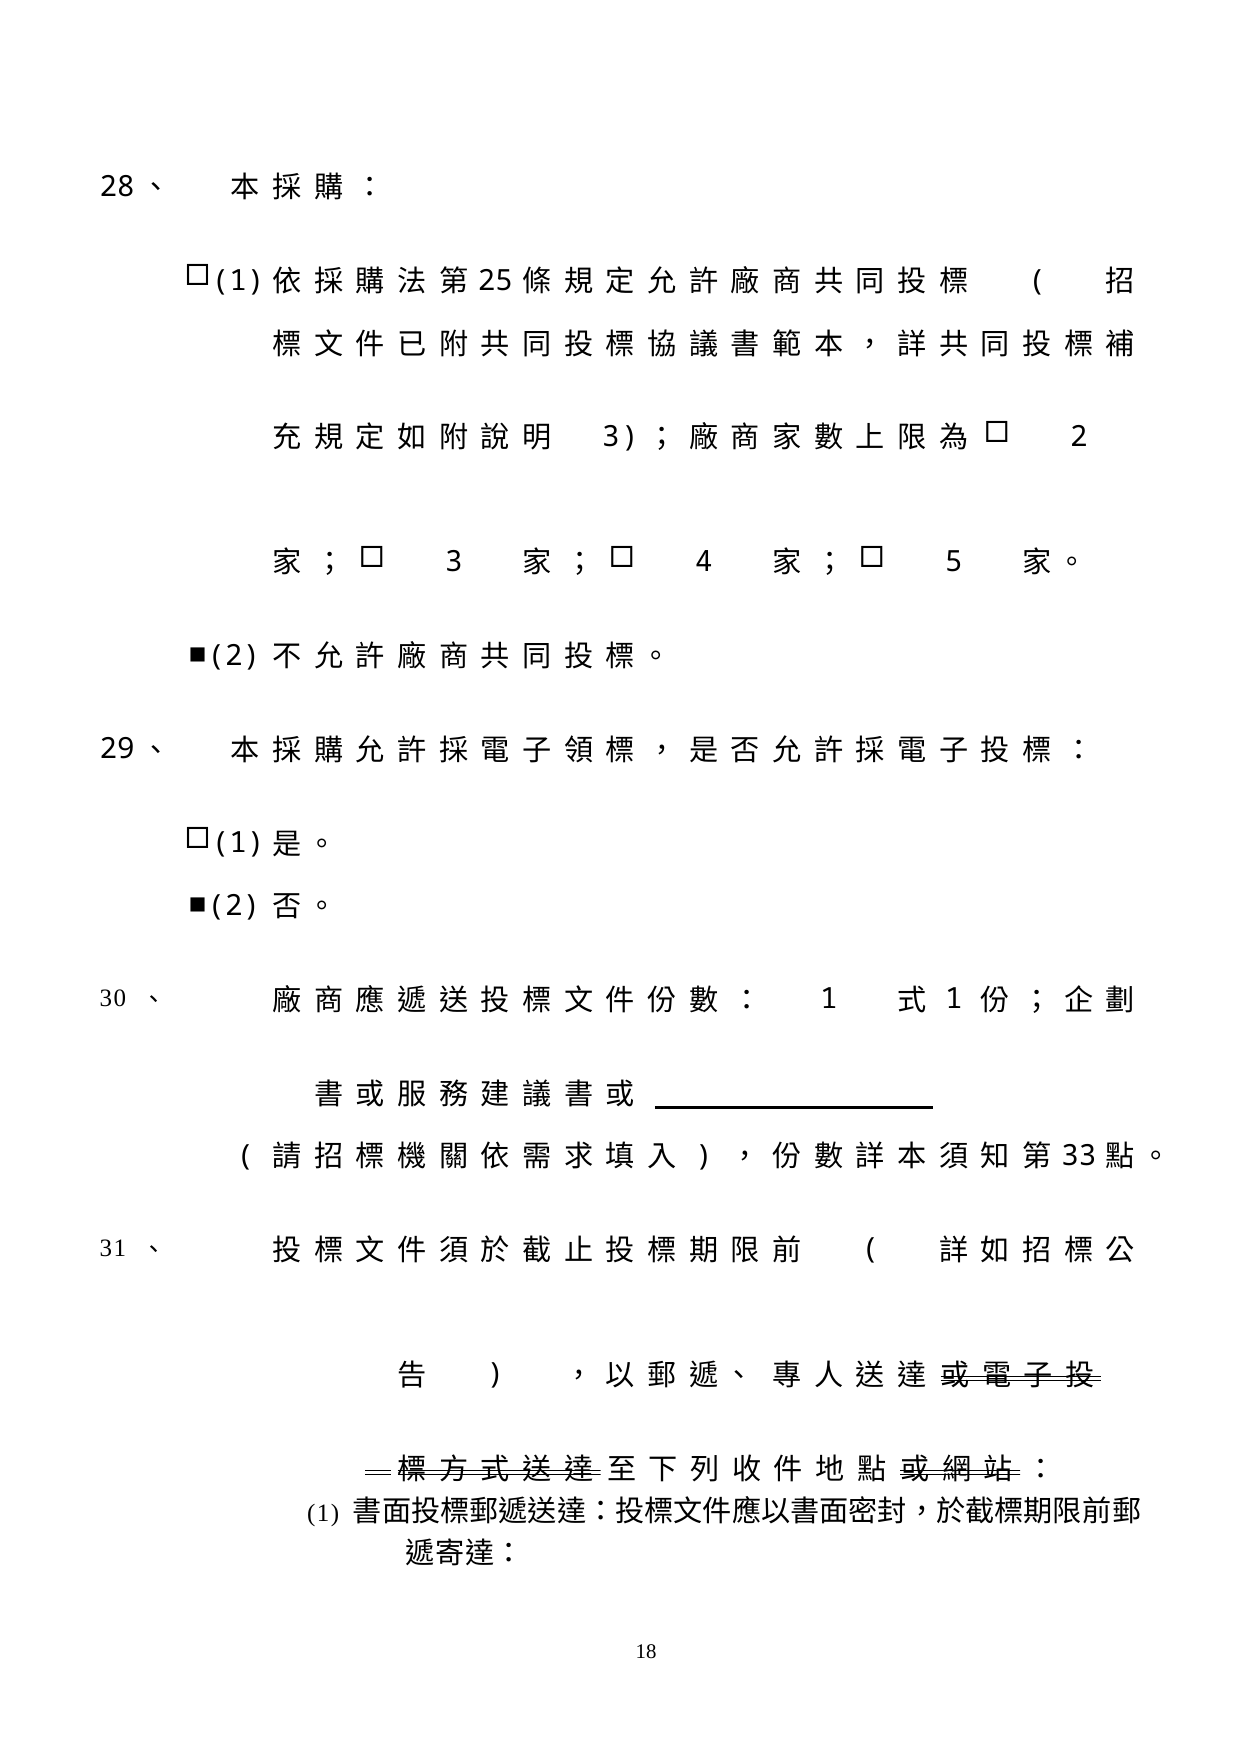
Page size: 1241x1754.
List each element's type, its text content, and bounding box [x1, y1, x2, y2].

text ■(2)不允許廠商共同投標。 [162, 612, 1141, 675]
list 書面投標郵遞送達：投標文件應以書面密封，於截標期限前郵遞寄達： [307, 1487, 1141, 1572]
text ■(2)否。 [99, 862, 1141, 925]
list 廠商應遞送投標文件份數：1式1份；企劃書或服務建議書或 [99, 925, 1141, 1112]
text (請招標機關依需求填入)，份數詳本須知第33點。 [99, 1112, 1141, 1175]
list 本採購允許採電子領標，是否允許採電子投標： [99, 675, 1141, 800]
text (1)是。 [99, 800, 1141, 862]
list 投標文件須於截止投標期限前(詳如招標公告)，以郵遞、專人送達或電子投標方式送達至下列收件地點或網站： [99, 1175, 1141, 1487]
list 本採購： [99, 112, 1141, 237]
text (1)依採購法第25條規定允許廠商共同投標(招標文件已附共同投標協議書範本，詳共同投標補充規定如附說明3)；廠商家數上限為2家；3家；4家；5家。 [159, 237, 1141, 612]
